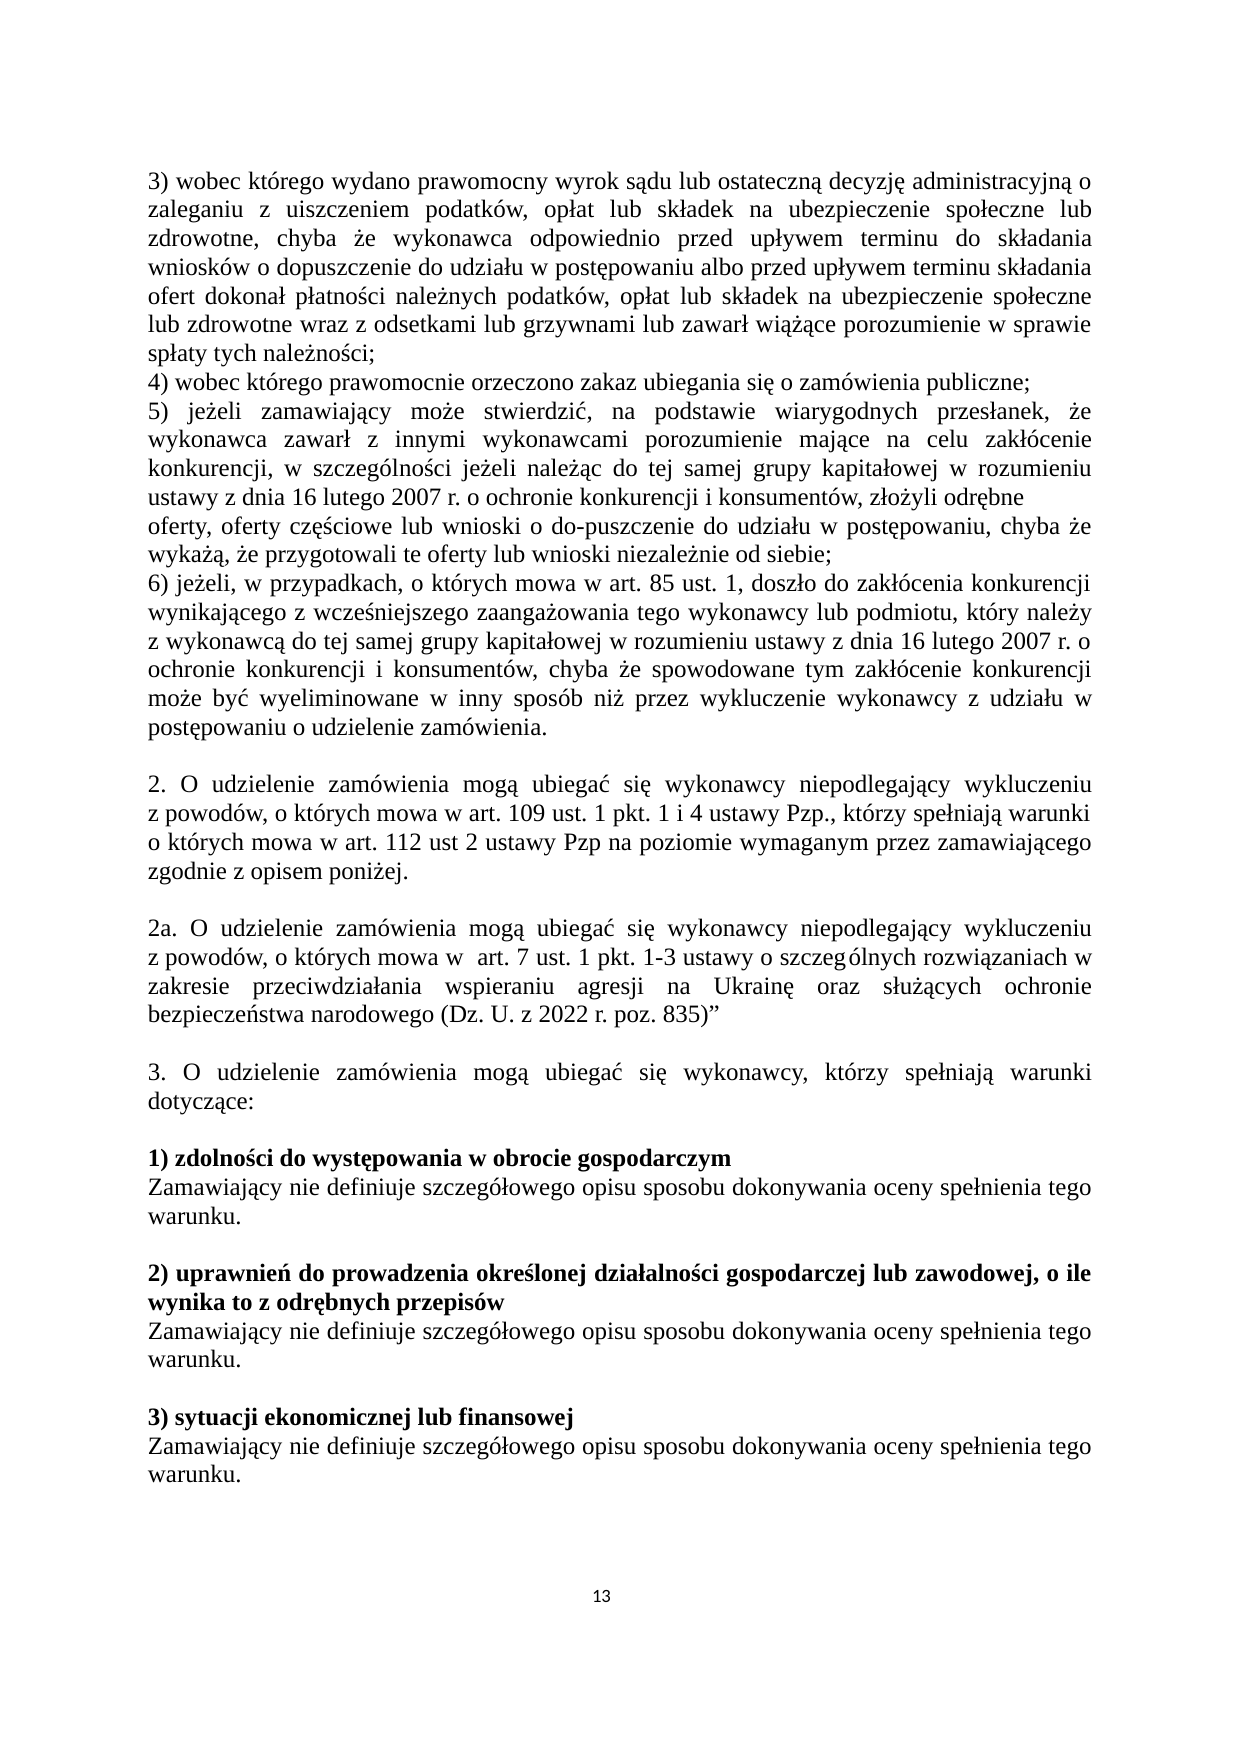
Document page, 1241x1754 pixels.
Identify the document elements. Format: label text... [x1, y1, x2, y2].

text Zamawiający nie definiuje szczegółowego opisu sposobu dokonywania oceny spełnienia tego warunku. [148, 1431, 1093, 1488]
text 2a. O udzielenie zamówienia mogą ubiegać się wykonawcy niepodlegający wykluczeniu z powodów, o których mowa w art. 7 ust. 1 pkt. 1-3 ustawy o szczególnych rozwiązaniach w zakresie przeciwdziałania wspieraniu agresji na Ukrainę oraz służących ochronie bezpieczeństwa narodowego (Dz. U. z 2022 r. poz. 835)” [148, 913, 1093, 1028]
text 2. O udzielenie zamówienia mogą ubiegać się wykonawcy niepodlegający wykluczeniu z powodów, o których mowa w art. 109 ust. 1 pkt. 1 i 4 ustawy Pzp., którzy spełniają warunki o których mowa w art. 112 ust 2 ustawy Pzp na poziomie wymaganym przez zamawiającego zgodnie z opisem poniżej. [148, 769, 1093, 884]
text 6) jeżeli, w przypadkach, o których mowa w art. 85 ust. 1, doszło do zakłócenia konkurencji wynikającego z wcześniejszego zaangażowania tego wykonawcy lub podmiotu, który należy z wykonawcą do tej samej grupy kapitałowej w rozumieniu ustawy z dnia 16 lutego 2007 r. o ochronie konkurencji i konsumentów, chyba że spowodowane tym zakłócenie konkurencji może być wyeliminowane w inny sposób niż przez wykluczenie wykonawcy z udziału w postępowaniu o udzielenie zamówienia. [148, 568, 1093, 741]
text 3. O udzielenie zamówienia mogą ubiegać się wykonawcy, którzy spełniają warunki dotyczące: [148, 1057, 1093, 1114]
text 5) jeżeli zamawiający może stwierdzić, na podstawie wiarygodnych przesłanek, że wykonawca zawarł z innymi wykonawcami porozumienie mające na celu zakłócenie konkurencji, w szczególności jeżeli należąc do tej samej grupy kapitałowej w rozumieniu ustawy z dnia 16 lutego 2007 r. o ochronie konkurencji i konsumentów, złożyli odrębne [148, 396, 1093, 511]
text Zamawiający nie definiuje szczegółowego opisu sposobu dokonywania oceny spełnienia tego warunku. [148, 1316, 1093, 1373]
text 3) sytuacji ekonomicznej lub finansowej [148, 1402, 1093, 1431]
text 2) uprawnień do prowadzenia określonej działalności gospodarczej lub zawodowej, o ile wynika to z odrębnych przepisów [148, 1258, 1093, 1316]
text Zamawiający nie definiuje szczegółowego opisu sposobu dokonywania oceny spełnienia tego warunku. [148, 1172, 1093, 1229]
text 1) zdolności do występowania w obrocie gospodarczym [148, 1143, 1093, 1172]
text 3) wobec którego wydano prawomocny wyrok sądu lub ostateczną decyzję administracyjną o zaleganiu z uiszczeniem podatków, opłat lub składek na ubezpieczenie społeczne lub zdrowotne, chyba że wykonawca odpowiednio przed upływem terminu do składania wniosków o dopuszczenie do udziału w postępowaniu albo przed upływem terminu składania ofert dokonał płatności należnych podatków, opłat lub składek na ubezpieczenie społeczne lub zdrowotne wraz z odsetkami lub grzywnami lub zawarł wiążące porozumienie w sprawie spłaty tych należności; [148, 166, 1093, 367]
text 4) wobec którego prawomocnie orzeczono zakaz ubiegania się o zamówienia publiczne; [148, 367, 1093, 396]
text oferty, oferty częściowe lub wnioski o do-puszczenie do udziału w postępowaniu, chyba że wykażą, że przygotowali te oferty lub wnioski niezależnie od siebie; [148, 511, 1093, 568]
